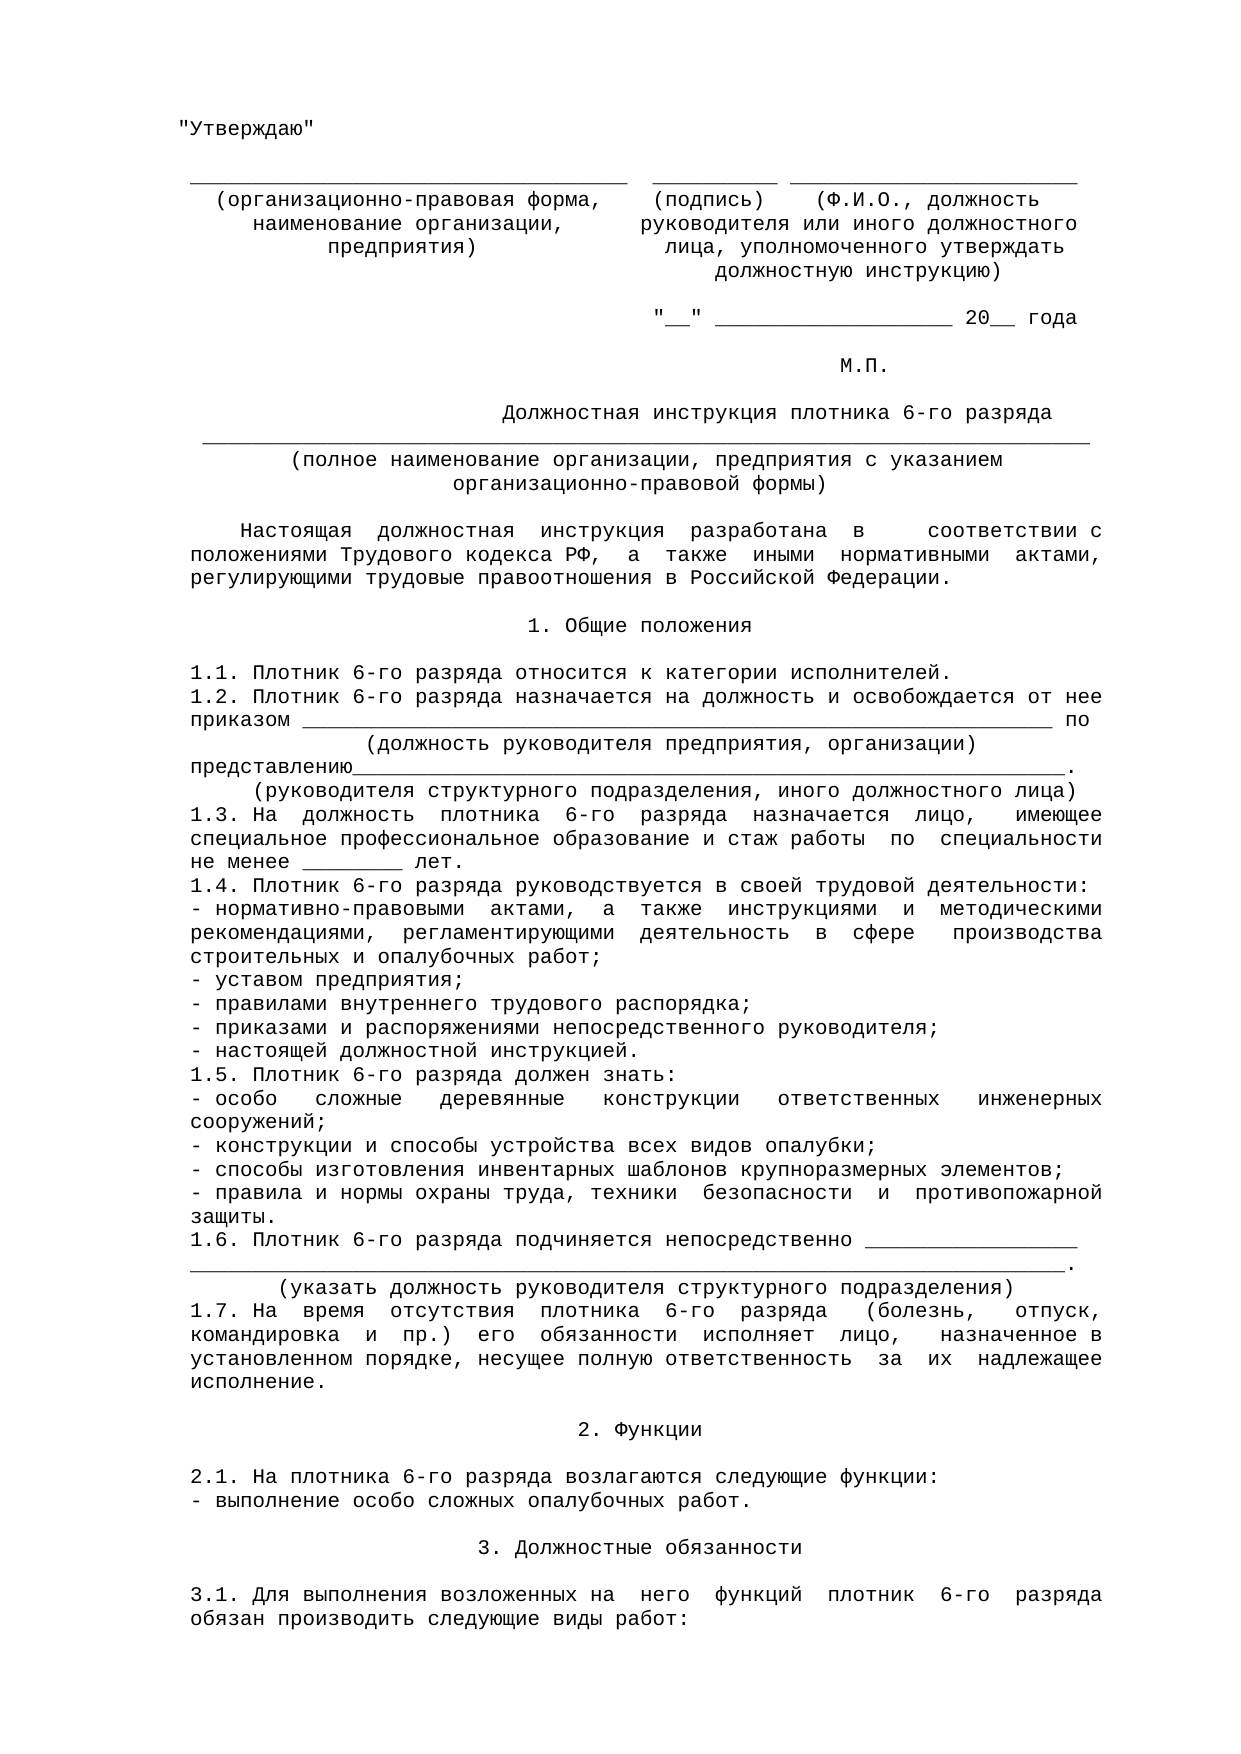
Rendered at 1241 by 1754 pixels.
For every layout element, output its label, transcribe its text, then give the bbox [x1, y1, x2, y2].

text установленном порядке, несущее полную ответственность за их надлежащее [177, 1348, 1152, 1371]
text - способы изготовления инвентарных шаблонов крупноразмерных элементов; [177, 1158, 1152, 1182]
text 1.4. Плотник 6-го разряда руководствуется в своей трудовой деятельности: [177, 875, 1152, 898]
text (указать должность руководителя структурного подразделения) [177, 1277, 1152, 1300]
text Настоящая должностная инструкция разработана в соответствии с [177, 520, 1152, 544]
text (полное наименование организации, предприятия с указанием [177, 449, 1152, 473]
text (должность руководителя предприятия, организации) [177, 733, 1152, 757]
text - правила и нормы охраны труда, техники безопасности и противопожарной [177, 1182, 1152, 1206]
text (организационно-правовая форма, (подпись) (Ф.И.О., должность [177, 189, 1152, 213]
text "Утверждаю" [177, 118, 1152, 142]
text - правилами внутреннего трудового распорядка; [177, 993, 1152, 1017]
text 1.6. Плотник 6-го разряда подчиняется непосредственно _________________ [177, 1229, 1152, 1253]
text 1.5. Плотник 6-го разряда должен знать: [177, 1064, 1152, 1088]
text 1.2. Плотник 6-го разряда назначается на должность и освобождается от нее [177, 686, 1152, 709]
text ______________________________________________________________________. [177, 1253, 1152, 1277]
text приказом ____________________________________________________________ по [177, 709, 1152, 733]
text исполнение. [177, 1371, 1152, 1395]
text М.П. [177, 354, 1152, 378]
text рекомендациями, регламентирующими деятельность в сфере производства [177, 922, 1152, 946]
text - особо сложные деревянные конструкции ответственных инженерных [177, 1088, 1152, 1111]
text не менее ________ лет. [177, 851, 1152, 875]
text 1.1. Плотник 6-го разряда относится к категории исполнителей. [177, 662, 1152, 686]
text 1.3. На должность плотника 6-го разряда назначается лицо, имеющее [177, 804, 1152, 827]
text 3.1. Для выполнения возложенных на него функций плотник 6-го разряда [177, 1584, 1152, 1608]
text сооружений; [177, 1111, 1152, 1135]
text наименование организации, руководителя или иного должностного [177, 213, 1152, 236]
text Должностная инструкция плотника 6-го разряда [177, 402, 1152, 426]
text положениями Трудового кодекса РФ, а также иными нормативными актами, [177, 544, 1152, 567]
text регулирующими трудовые правоотношения в Российской Федерации. [177, 567, 1152, 591]
text (руководителя структурного подразделения, иного должностного лица) [177, 780, 1152, 804]
text строительных и опалубочных работ; [177, 946, 1152, 969]
text представлению_________________________________________________________. [177, 757, 1152, 780]
text командировка и пр.) его обязанности исполняет лицо, назначенное в [177, 1324, 1152, 1348]
text - нормативно-правовыми актами, а также инструкциями и методическими [177, 898, 1152, 922]
text ___________________________________ __________ _______________________ [177, 165, 1152, 189]
text обязан производить следующие виды работ: [177, 1608, 1152, 1631]
text 2.1. На плотника 6-го разряда возлагаются следующие функции: [177, 1466, 1152, 1489]
text _______________________________________________________________________ [177, 426, 1152, 449]
text 3. Должностные обязанности [177, 1537, 1152, 1561]
text - конструкции и способы устройства всех видов опалубки; [177, 1135, 1152, 1158]
text - приказами и распоряжениями непосредственного руководителя; [177, 1017, 1152, 1040]
text должностную инструкцию) [177, 260, 1152, 284]
text "__" ___________________ 20__ года [177, 307, 1152, 331]
text 2. Функции [177, 1419, 1152, 1442]
text специальное профессиональное образование и стаж работы по специальности [177, 827, 1152, 851]
text - выполнение особо сложных опалубочных работ. [177, 1489, 1152, 1513]
text - настоящей должностной инструкцией. [177, 1040, 1152, 1064]
text организационно-правовой формы) [177, 473, 1152, 496]
text предприятия) лица, уполномоченного утверждать [177, 236, 1152, 260]
text 1. Общие положения [177, 615, 1152, 638]
text защиты. [177, 1206, 1152, 1229]
text 1.7. На время отсутствия плотника 6-го разряда (болезнь, отпуск, [177, 1300, 1152, 1324]
text - уставом предприятия; [177, 969, 1152, 993]
